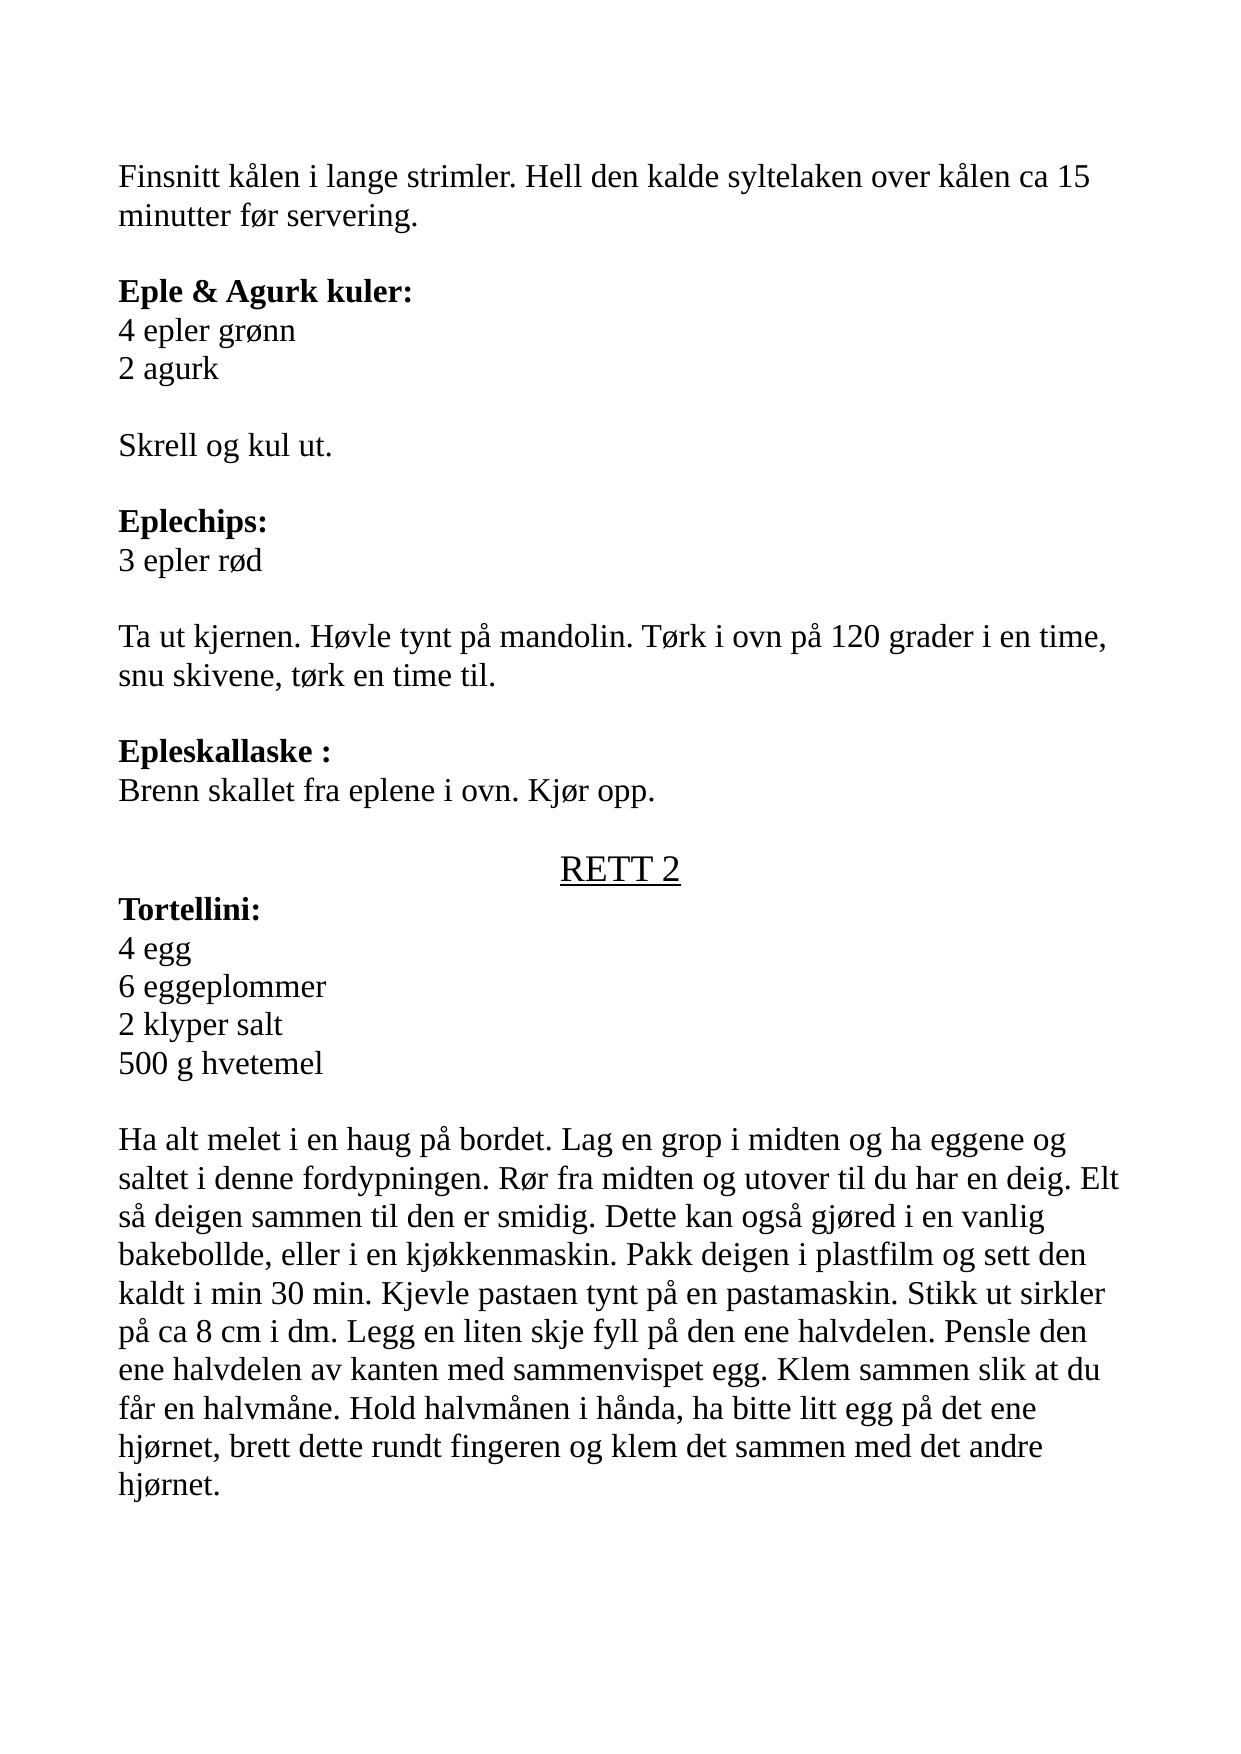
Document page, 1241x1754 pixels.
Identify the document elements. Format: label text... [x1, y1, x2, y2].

text 4 epler grønn [118, 310, 1122, 348]
text Finsnitt kålen i lange strimler. Hell den kalde syltelaken over kålen ca 15 minutter før servering. [118, 156, 1122, 233]
text Ta ut kjernen. Høvle tynt på mandolin. Tørk i ovn på 120 grader i en time, snu skivene, tørk en time til. [118, 616, 1122, 693]
text Ha alt melet i en haug på bordet. Lag en grop i midten og ha eggene og saltet i denne fordypningen. Rør fra midten og utover til du har en deig. Elt så deigen sammen til den er smidig. Dette kan også gjøred i en vanlig bakebollde, eller i en kjøkkenmaskin. Pakk deigen i plastfilm og sett den kaldt i min 30 min. Kjevle pastaen tynt på en pastamaskin. Stikk ut sirkler på ca 8 cm i dm. Legg en liten skje fyll på den ene halvdelen. Pensle den ene halvdelen av kanten med sammenvispet egg. Klem sammen slik at du får en halvmåne. Hold halvmånen i hånda, ha bitte litt egg på det ene hjørnet, brett dette rundt fingeren og klem det sammen med det andre hjørnet. [118, 1119, 1122, 1503]
text 2 klyper salt [118, 1004, 1122, 1043]
text Brenn skallet fra eplene i ovn. Kjør opp. [118, 770, 1122, 808]
text Eplechips: [118, 501, 1122, 540]
text 6 eggeplommer [118, 966, 1122, 1004]
text Eple & Agurk kuler: [118, 271, 1122, 310]
text RETT 2 [118, 846, 1122, 889]
text 2 agurk [118, 348, 1122, 386]
text Tortellini: [118, 889, 1122, 928]
text Epleskallaske : [118, 731, 1122, 770]
text Skrell og kul ut. [118, 425, 1122, 463]
text 4 egg [118, 928, 1122, 966]
text 500 g hvetemel [118, 1043, 1122, 1081]
text 3 epler rød [118, 540, 1122, 578]
